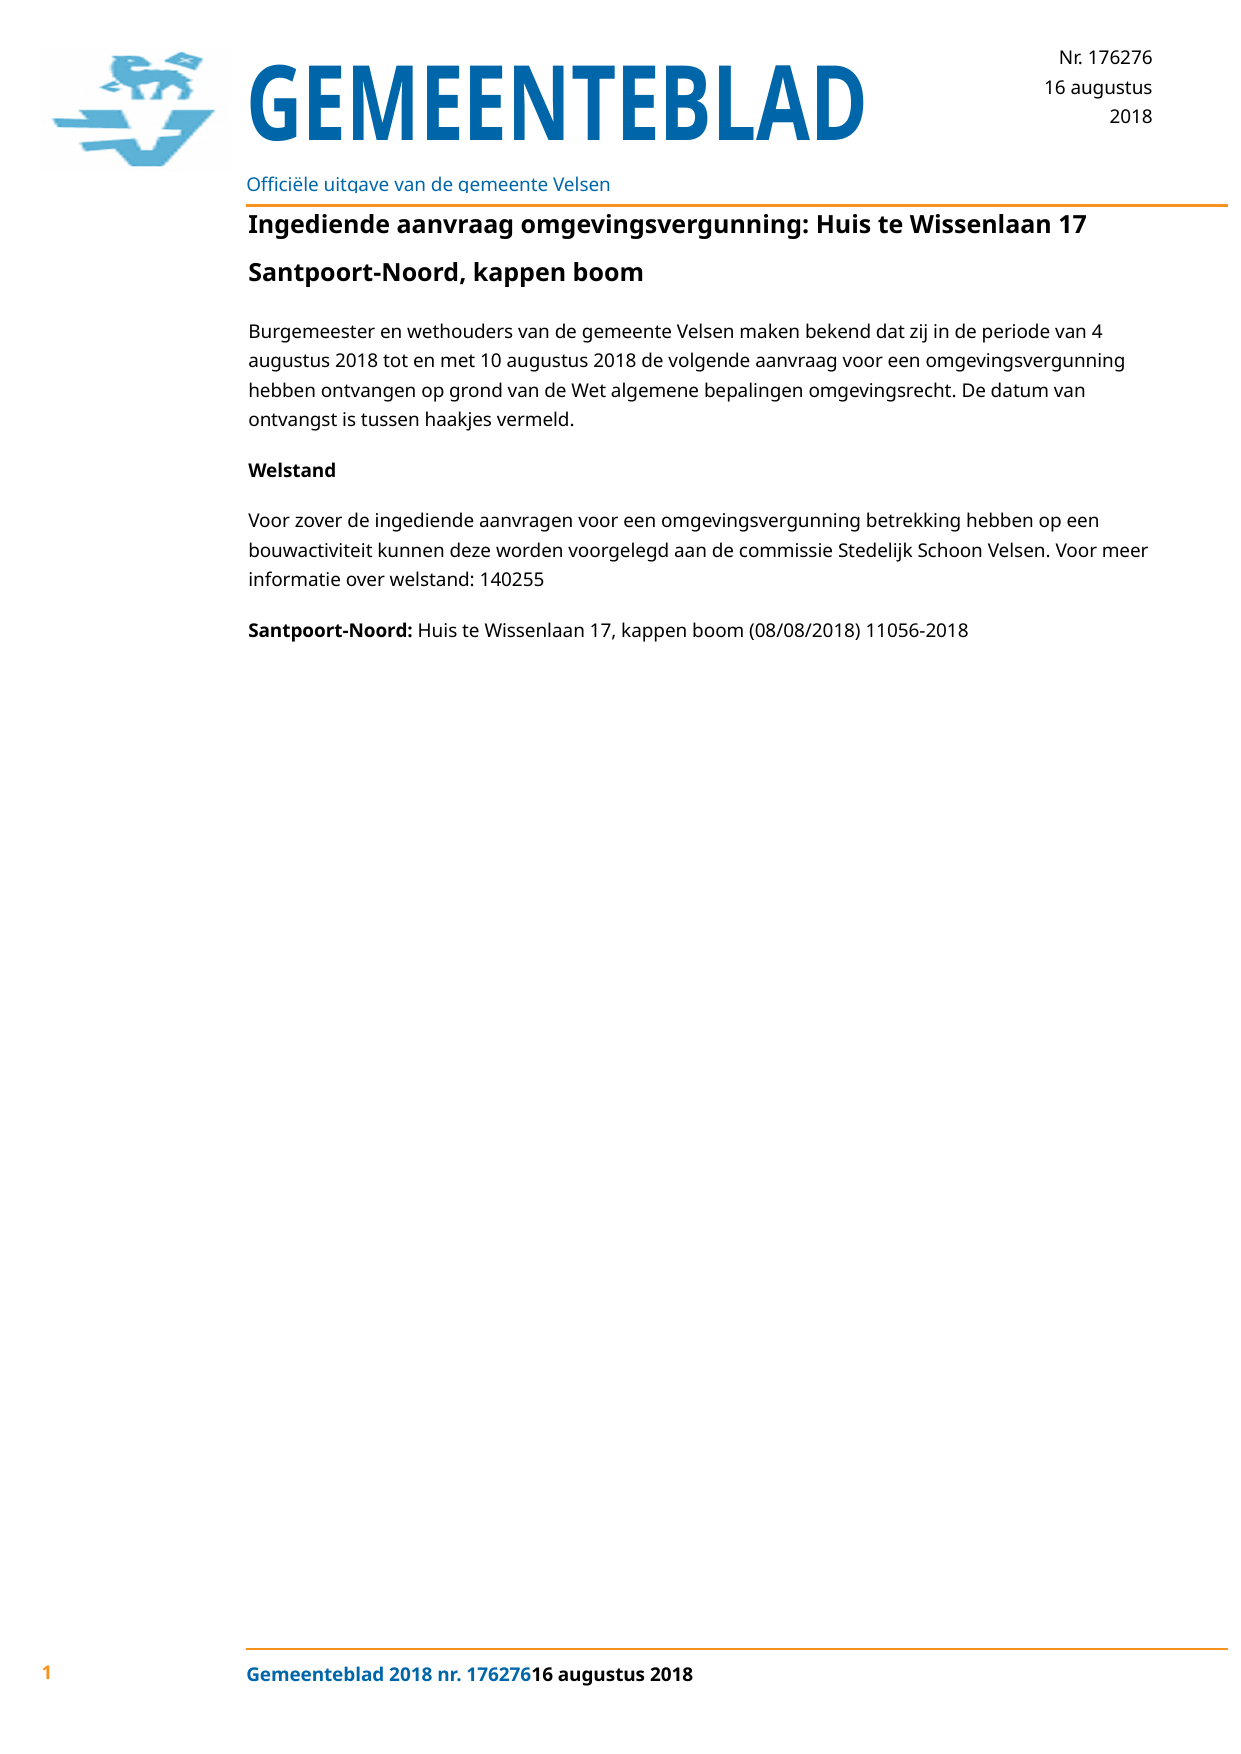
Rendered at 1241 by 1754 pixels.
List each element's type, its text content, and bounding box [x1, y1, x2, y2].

text Burgemeester en wethouders van de gemeente Velsen maken bekend dat zij in de periode van 4 augustus 2018 tot en met 10 augustus 2018 de volgende aanvraag voor een omgevingsvergunning hebben ontvangen op grond van de Wet algemene bepalingen omgevingsrecht. De datum van ontvangst is tussen haakjes vermeld. [248, 318, 1152, 432]
text Santpoort-Noord: Huis te Wissenlaan 17, kappen boom (08/08/2018) 11056-2018 [248, 617, 1152, 643]
text Welstand [248, 457, 1152, 483]
text Voor zover de ingediende aanvragen voor een omgevingsvergunning betrekking hebben op een bouwactiviteit kunnen deze worden voorgelegd aan de commissie Stedelijk Schoon Velsen. Voor meer informatie over welstand: 140255 [248, 507, 1152, 592]
picture [41, 47, 231, 172]
text Ingediende aanvraag omgevingsvergunning: Huis te Wissenlaan 17 Santpoort-Noord, kappen boom [248, 207, 1152, 288]
